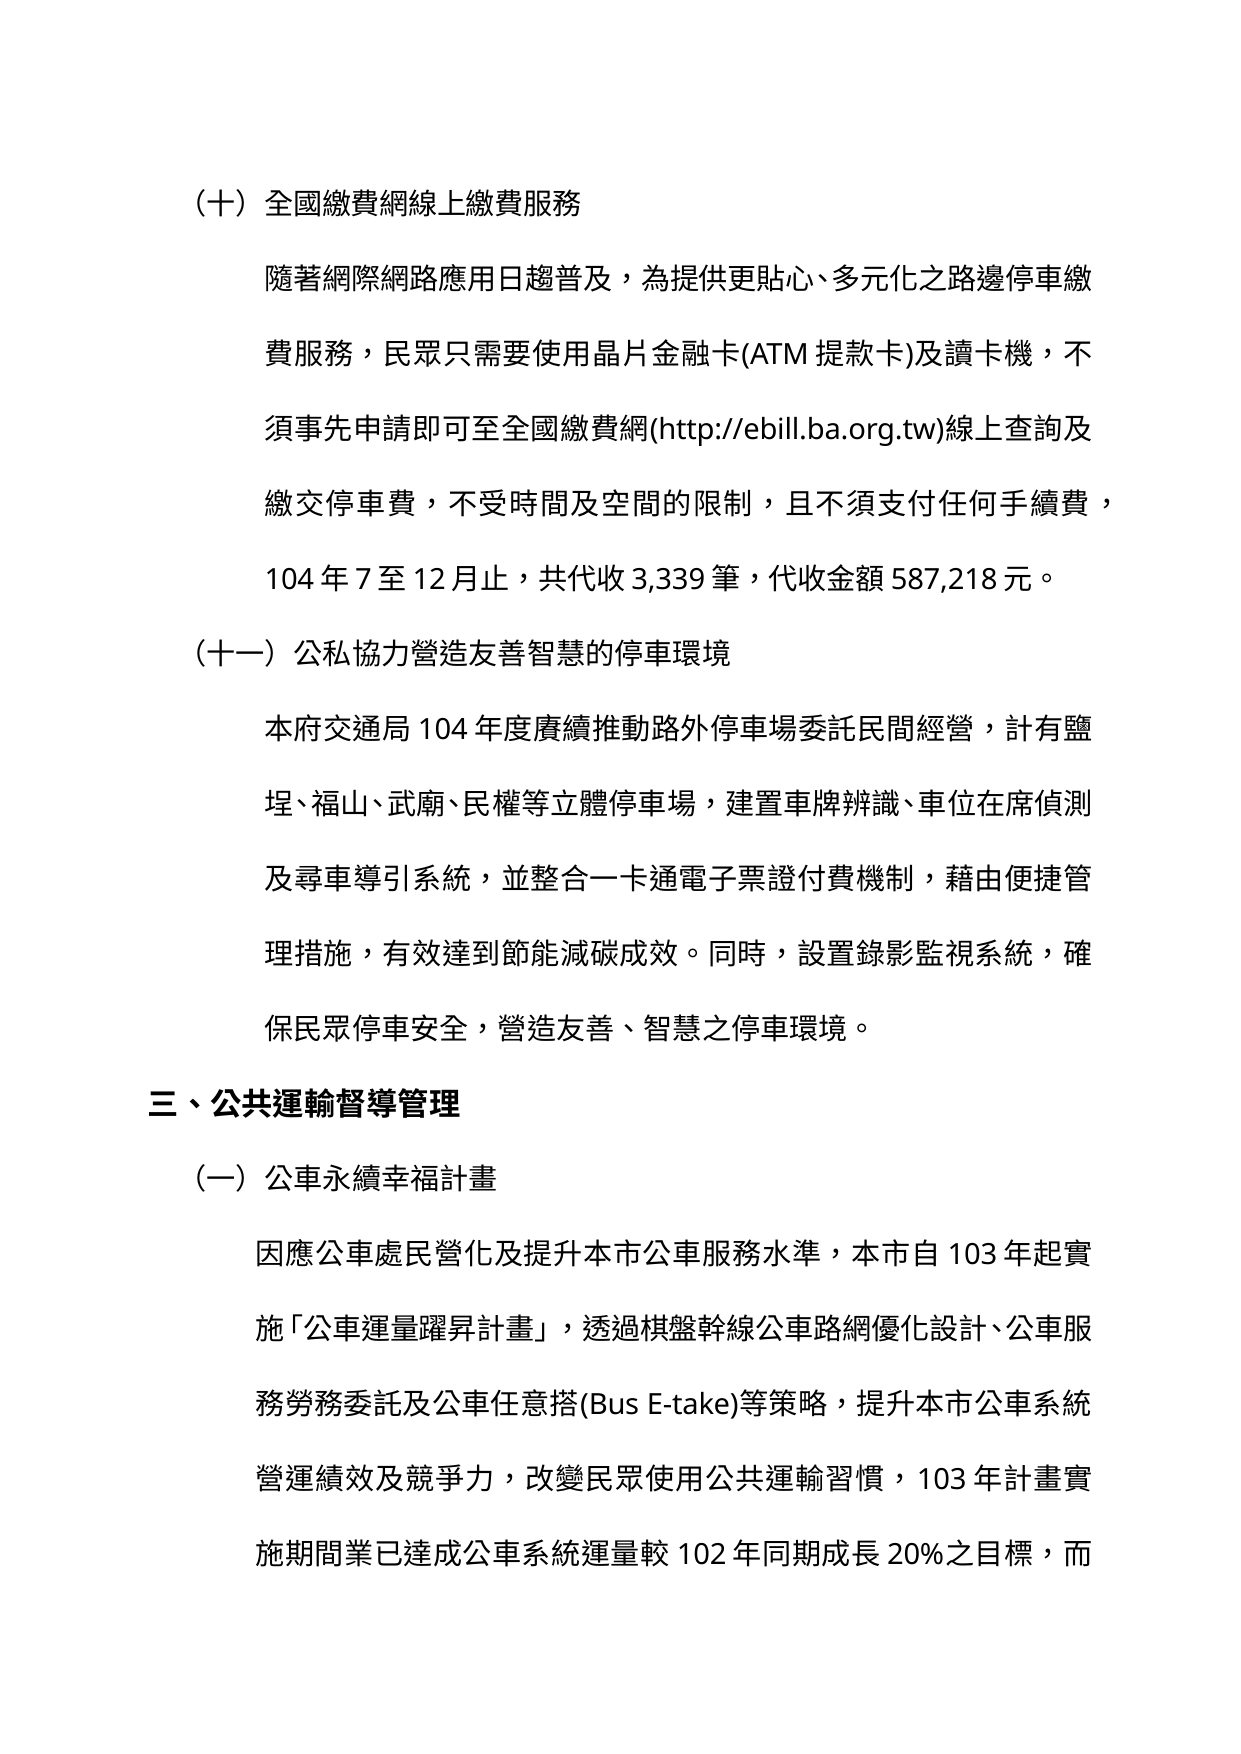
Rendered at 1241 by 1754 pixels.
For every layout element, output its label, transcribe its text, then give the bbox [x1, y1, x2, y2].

text 三、公共運輸督導管理 [148, 1064, 1092, 1139]
text 本府交通局104年度賡續推動路外停車場委託民間經營，計有鹽埕、福山、武廟、民權等立體停車場，建置車牌辨識、車位在席偵測及尋車導引系統，並整合一卡通電子票證付費機制，藉由便捷管理措施，有效達到節能減碳成效。同時，設置錄影監視系統，確保民眾停車安全，營造友善、智慧之停車環境。 [264, 689, 1092, 1064]
text 隨著網際網路應用日趨普及，為提供更貼心、多元化之路邊停車繳費服務，民眾只需要使用晶片金融卡(ATM提款卡)及讀卡機，不須事先申請即可至全國繳費網(http://ebill.ba.org.tw)線上查詢及繳交停車費，不受時間及空間的限制，且不須支付任何手續費，104年7至12月止，共代收3,339筆，代收金額587,218元。 [264, 239, 1092, 614]
text （十）全國繳費網線上繳費服務 [177, 164, 1092, 239]
text 因應公車處民營化及提升本市公車服務水準，本市自103年起實施「公車運量躍昇計畫」，透過棋盤幹線公車路網優化設計、公車服務勞務委託及公車任意搭(Bus E-take)等策略，提升本市公車系統營運績效及競爭力，改變民眾使用公共運輸習慣，103年計畫實施期間業已達成公車系統運量較102年同期成長20%之目標，而 [256, 1214, 1092, 1589]
text （十一）公私協力營造友善智慧的停車環境 [177, 614, 1092, 689]
text （一）公車永續幸福計畫 [177, 1139, 1092, 1214]
